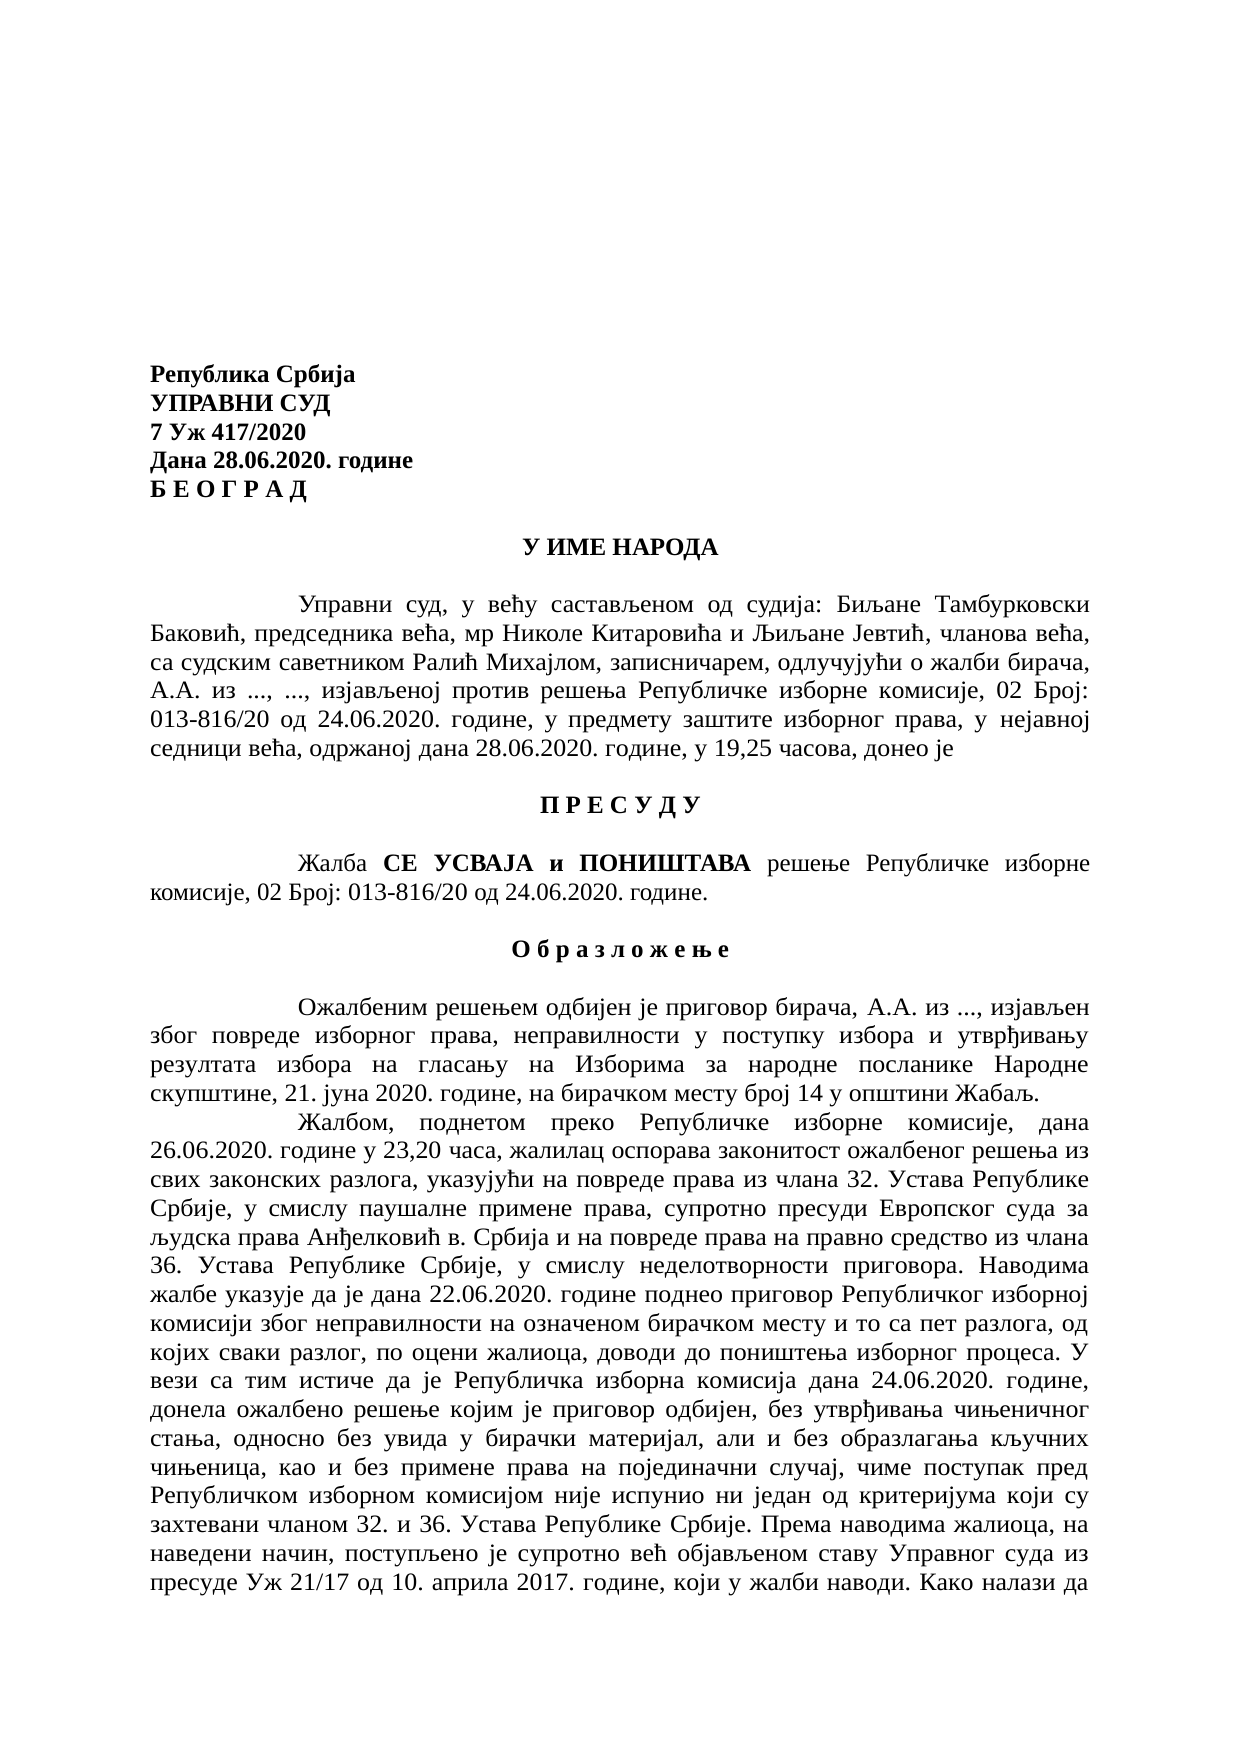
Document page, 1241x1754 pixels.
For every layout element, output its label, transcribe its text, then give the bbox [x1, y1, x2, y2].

text Жалбом, поднетом преко Републичке изборне комисије, дана 26.06.2020. године у 23,20 часа, жалилац оспорава законитост ожалбеног решења из свих законских разлога, указујући на повреде права из члана 32. Устава Републике Србије, у смислу паушалне примене права, супротно пресуди Европског суда за људска права Анђелковић в. Србија и на повреде права на правно средство из члана 36. Устава Републике Србије, у смислу неделотворности приговора. Наводима жалбе указује да је дана 22.06.2020. године поднео приговор Републичког изборној комисији због неправилности на означеном бирачком месту и то са пет разлога, од којих сваки разлог, по оцени жалиоца, доводи до поништења изборног процеса. У вези са тим истиче да је Републичка изборна комисија дана 24.06.2020. године, донела ожалбено решење којим је приговор одбијен, без утврђивања чињеничног стања, односно без увида у бирачки материјал, али и без образлагања кључних чињеница, као и без примене права на појединачни случај, чиме поступак пред Републичком изборном комисијом није испунио ни један од критеријума који су захтевани чланом 32. и 36. Устава Републике Србије. Према наводима жалиоца, на наведени начин, поступљено је супротно већ објављеном ставу Управног суда из пресуде Уж 21/17 од 10. априла 2017. године, који у жалби наводи. Како налази да [150, 1107, 1090, 1595]
text Управни суд, у већу састављеном од судија: Биљане Тамбурковски Баковић, председника већа, мр Николе Китаровића и Љиљане Јевтић, чланова већа, са судским саветником Ралић Михајлом, записничарем, одлучујући о жалби бирача, А.А. из ..., ..., изјављеној против решења Републичке изборне комисије, 02 Број: 013-816/20 од 24.06.2020. године, у предмету заштите изборног права, у нејавној седници већа, одржаној дана 28.06.2020. године, у 19,25 часова, донео је [150, 589, 1090, 762]
text Дана 28.06.2020. године [150, 445, 1090, 474]
text 7 Уж 417/2020 [150, 417, 1090, 445]
text П Р Е С У Д У [150, 790, 1090, 819]
text Ожалбеним решењем одбијен је приговор бирача, А.А. из ..., изјављен због повреде изборног права, неправилности у поступку избора и утврђивању резултата избора на гласању на Изборима за народне посланике Народне скупштине, 21. јуна 2020. године, на бирачком месту број 14 у општини Жабаљ. [150, 992, 1090, 1107]
text УПРАВНИ СУД [150, 388, 1090, 417]
text У ИМЕ НАРОДА [150, 532, 1090, 560]
text О б р а з л о ж е њ е [150, 934, 1090, 963]
text Б Е О Г Р А Д [150, 474, 1090, 503]
text Република Србија [150, 148, 1090, 388]
text Жалба СЕ УСВАЈА и ПОНИШТАВА решење Републичке изборне комисије, 02 Број: 013-816/20 од 24.06.2020. године. [150, 848, 1090, 905]
